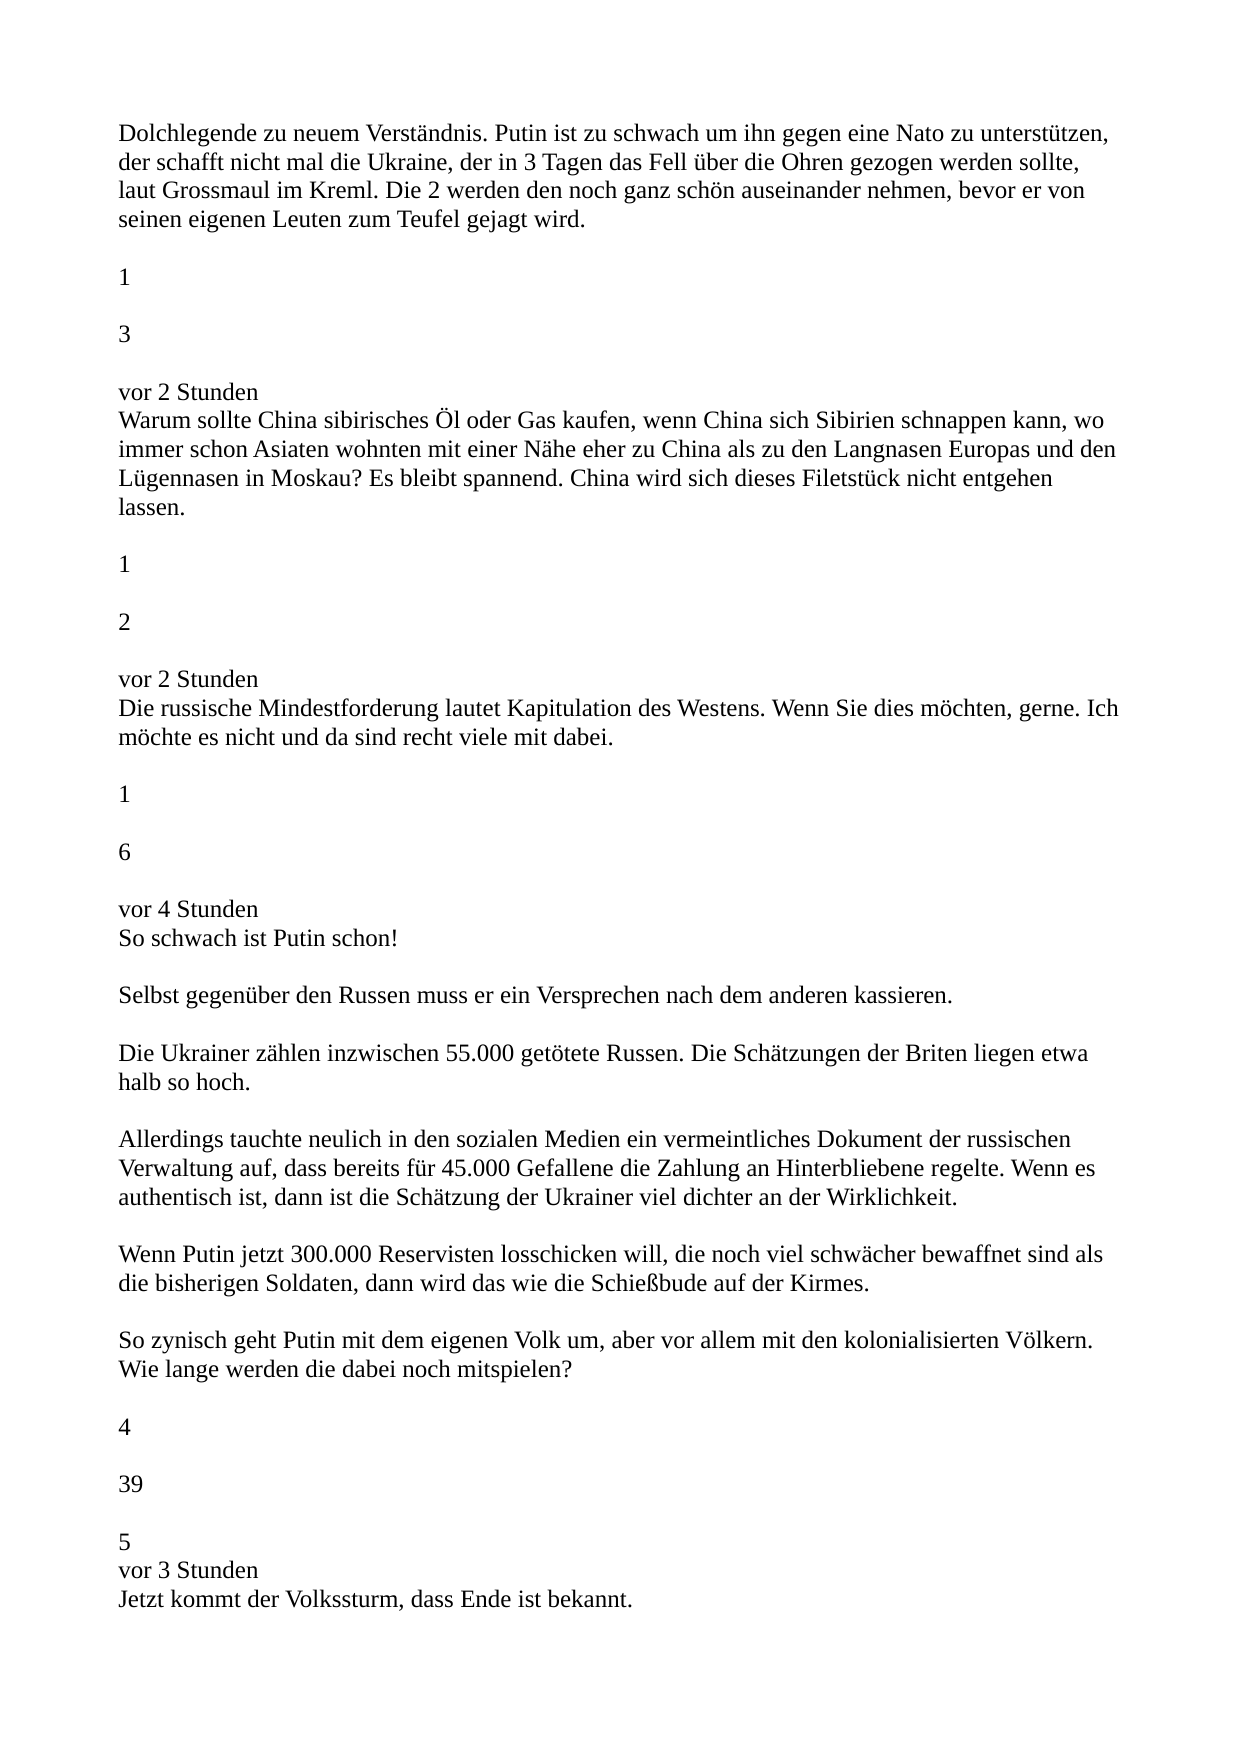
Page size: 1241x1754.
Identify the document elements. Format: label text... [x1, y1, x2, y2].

text So schwach ist Putin schon! [118, 923, 1122, 952]
text 1 [118, 549, 1122, 578]
text 39 [118, 1469, 1122, 1498]
text 6 [118, 837, 1122, 866]
text 3 [118, 319, 1122, 348]
text 2 [118, 607, 1122, 636]
text Wenn Putin jetzt 300.000 Reservisten losschicken will, die noch viel schwächer bewaffnet sind als die bisherigen Soldaten, dann wird das wie die Schießbude auf der Kirmes. [118, 1239, 1122, 1297]
text Allerdings tauchte neulich in den sozialen Medien ein vermeintliches Dokument der russischen Verwaltung auf, dass bereits für 45.000 Gefallene die Zahlung an Hinterbliebene regelte. Wenn es authentisch ist, dann ist die Schätzung der Ukrainer viel dichter an der Wirklichkeit. [118, 1124, 1122, 1211]
text Die Ukrainer zählen inzwischen 55.000 getötete Russen. Die Schätzungen der Briten liegen etwa halb so hoch. [118, 1038, 1122, 1096]
text So zynisch geht Putin mit dem eigenen Volk um, aber vor allem mit den kolonialisierten Völkern. Wie lange werden die dabei noch mitspielen? [118, 1326, 1122, 1383]
text Dolchlegende zu neuem Verständnis. Putin ist zu schwach um ihn gegen eine Nato zu unterstützen, der schafft nicht mal die Ukraine, der in 3 Tagen das Fell über die Ohren gezogen werden sollte, laut Grossmaul im Kreml. Die 2 werden den noch ganz schön auseinander nehmen, bevor er von seinen eigenen Leuten zum Teufel gejagt wird. [118, 118, 1122, 233]
text 4 [118, 1412, 1122, 1441]
text Selbst gegenüber den Russen muss er ein Versprechen nach dem anderen kassieren. [118, 981, 1122, 1009]
text Warum sollte China sibirisches Öl oder Gas kaufen, wenn China sich Sibirien schnappen kann, wo immer schon Asiaten wohnten mit einer Nähe eher zu China als zu den Langnasen Europas und den Lügennasen in Moskau? Es bleibt spannend. China wird sich dieses Filetstück nicht entgehen lassen. [118, 406, 1122, 521]
text Jetzt kommt der Volkssturm, dass Ende ist bekannt. [118, 1584, 1122, 1613]
text vor 2 Stunden [118, 377, 1122, 406]
text 1 [118, 262, 1122, 291]
text 5 [118, 1527, 1122, 1556]
text vor 3 Stunden [118, 1556, 1122, 1584]
text 1 [118, 779, 1122, 808]
text Die russische Mindestforderung lautet Kapitulation des Westens. Wenn Sie dies möchten, gerne. Ich möchte es nicht und da sind recht viele mit dabei. [118, 693, 1122, 751]
text vor 4 Stunden [118, 894, 1122, 923]
text vor 2 Stunden [118, 664, 1122, 693]
